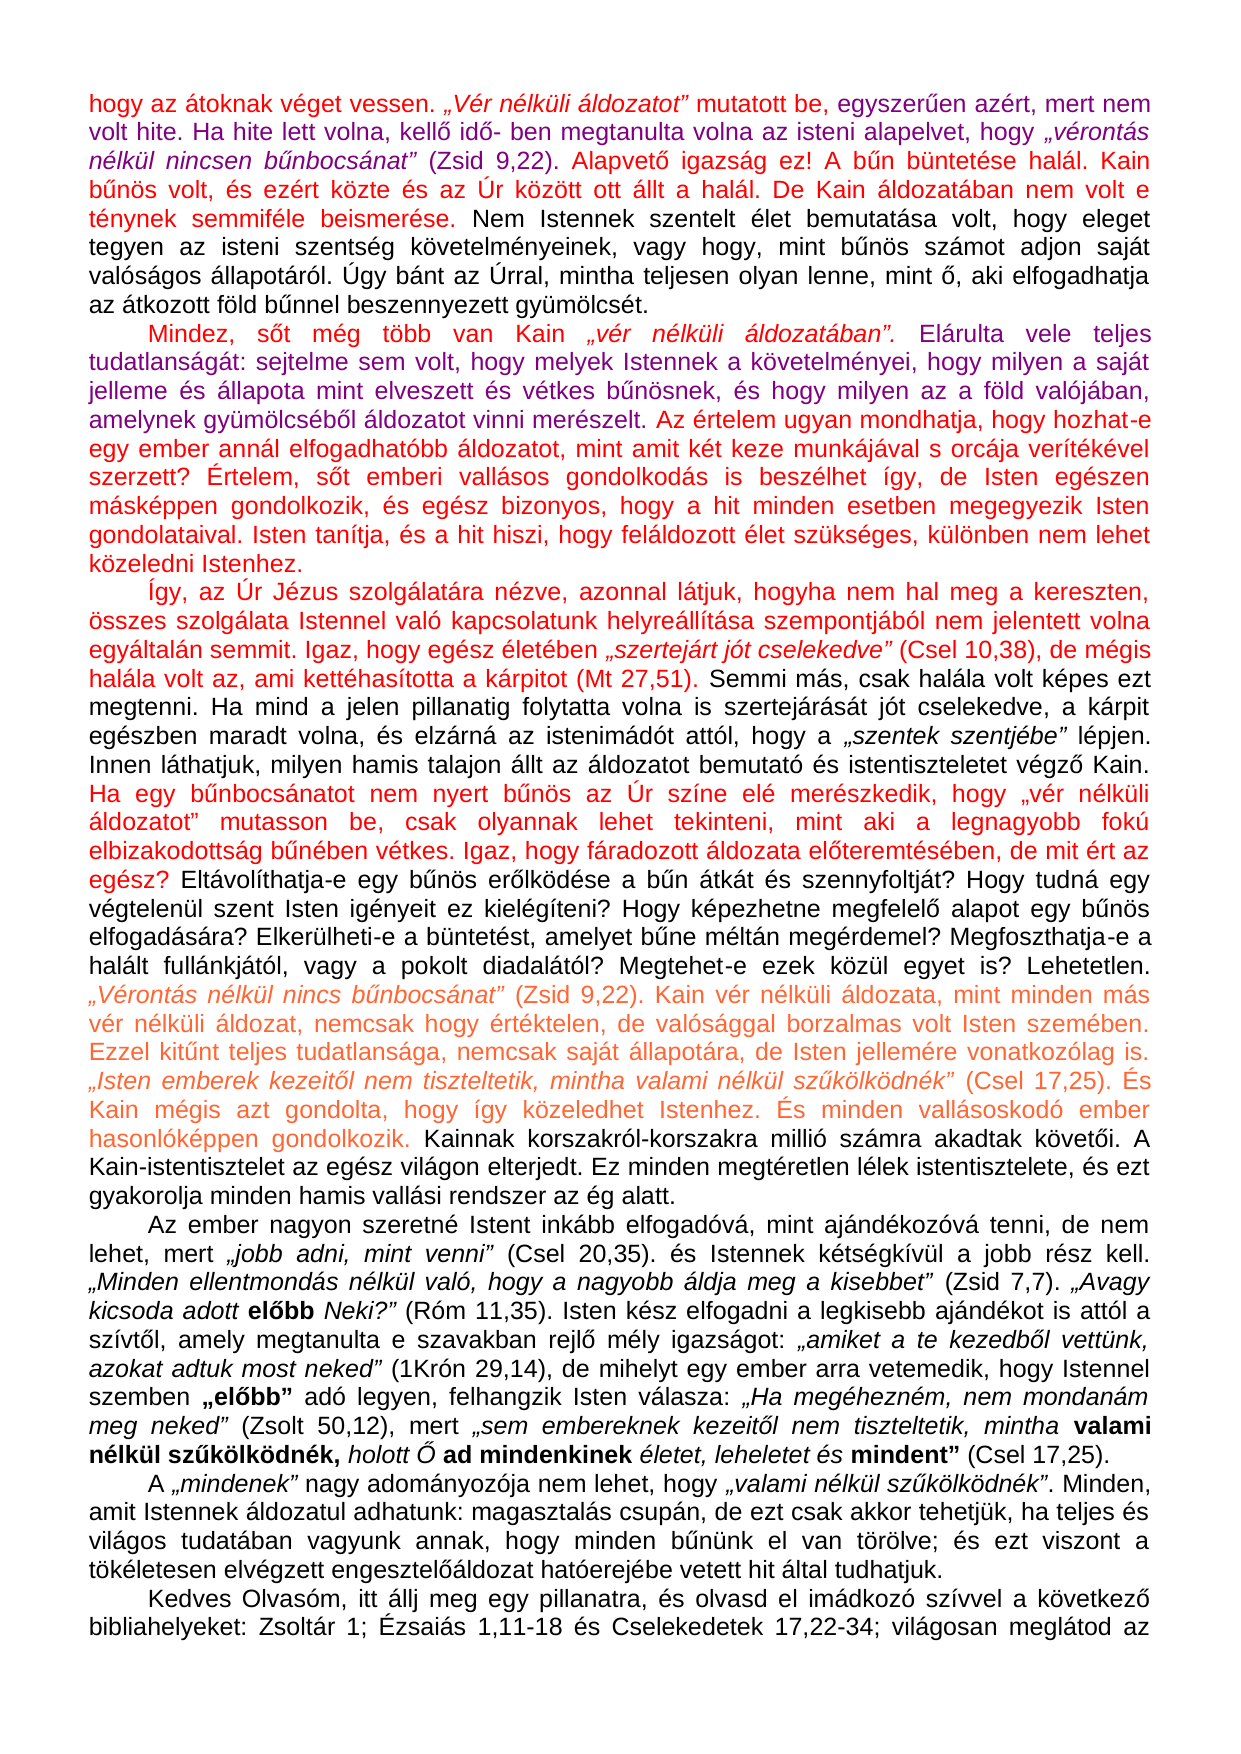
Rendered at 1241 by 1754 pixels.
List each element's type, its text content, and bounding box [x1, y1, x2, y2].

text A „mindenek” nagy adományozója nem lehet, hogy „valami nélkül szűkölködnék”. Minden, amit Istennek áldozatul adhatunk: magasztalás csupán, de ezt csak akkor tehetjük, ha teljes és világos tudatában vagyunk annak, hogy minden bűnünk el van törölve; és ezt viszont a tökéletesen elvégzett engesztelőáldozat hatóerejébe vetett hit által tudhatjuk. [88, 1468, 1152, 1583]
text Az ember nagyon szeretné Istent inkább elfogadóvá, mint ajándékozóvá tenni, de nem lehet, mert „jobb adni, mint venni” (Csel 20,35). és Istennek kétségkívül a jobb rész kell. „Minden ellentmondás nélkül való, hogy a nagyobb áldja meg a kisebbet” (Zsid 7,7). „Avagy kicsoda adott előbb Neki?” (Róm 11,35). Isten kész elfogadni a legkisebb ajándékot is attól a szívtől, amely megtanulta e szavakban rejlő mély igazságot: „amiket a te kezedből vettünk, azokat adtuk most neked” (1Krón 29,14), de mihelyt egy ember arra vetemedik, hogy Istennel szemben „előbb” adó legyen, felhangzik Isten válasza: „Ha megéhezném, nem mondanám meg neked” (Zsolt 50,12), mert „sem embereknek kezeitől nem tiszteltetik, mintha valami nélkül szűkölködnék, holott Ő ad mindenkinek életet, leheletet és mindent” (Csel 17,25). [88, 1210, 1152, 1468]
text Így, az Úr Jézus szolgálatára nézve, azonnal látjuk, hogyha nem hal meg a kereszten, összes szolgálata Istennel való kapcsolatunk helyreállítása szempontjából nem jelentett volna egyáltalán semmit. Igaz, hogy egész életében „szertejárt jót cselekedve” (Csel 10,38), de mégis halála volt az, ami kettéhasította a kárpitot (Mt 27,51). Semmi más, csak halála volt képes ezt megtenni. Ha mind a jelen pillanatig folytatta volna is szertejárását jót cselekedve, a kárpit egészben maradt volna, és elzárná az istenimádót attól, hogy a „szentek szentjébe” lépjen. Innen láthatjuk, milyen hamis talajon állt az áldozatot bemutató és istentiszteletet végző Kain. Ha egy bűnbocsánatot nem nyert bűnös az Úr színe elé merészkedik, hogy „vér nélküli áldozatot” mutasson be, csak olyannak lehet tekinteni, mint aki a legnagyobb fokú elbizakodottság bűnében vétkes. Igaz, hogy fáradozott áldozata előteremtésében, de mit ért az egész? Eltávolíthatja‑e egy bűnös erőlködése a bűn átkát és szennyfoltját? Hogy tudná egy végtelenül szent Isten igényeit ez kielégíteni? Hogy képezhetne megfelelő alapot egy bűnös elfogadására? Elkerülheti‑e a büntetést, amelyet bűne méltán megérdemel? Megfoszthatja‑e a halált fullánkjától, vagy a pokolt diadalától? Megtehet‑e ezek közül egyet is? Lehetetlen. „Vérontás nélkül nincs bűnbocsánat” (Zsid 9,22). Kain vér nélküli áldozata, mint minden más vér nélküli áldozat, nemcsak hogy értéktelen, de valósággal borzalmas volt Isten szemében. Ezzel kitűnt teljes tudatlansága, nemcsak saját állapotára, de Isten jellemére vonatkozólag is. „Isten emberek kezeitől nem tiszteltetik, mintha valami nélkül szűkölködnék” (Csel 17,25). És Kain mégis azt gondolta, hogy így közeledhet Istenhez. És minden vallásoskodó ember hasonlóképpen gondolkozik. Kainnak korszakról-korszakra millió számra akadtak követői. A Kain-istentisztelet az egész világon elterjedt. Ez minden megtéretlen lélek istentisztelete, és ezt gyakorolja minden hamis vallási rendszer az ég alatt. [88, 577, 1152, 1210]
text Mindez, sőt még több van Kain „vér nélküli áldozatában”. Elárulta vele teljes tudatlanságát: sejtelme sem volt, hogy melyek Istennek a követelményei, hogy milyen a saját jelleme és állapota mint elveszett és vétkes bűnösnek, és hogy milyen az a föld valójában, amelynek gyümölcséből áldozatot vinni merészelt. Az értelem ugyan mondhatja, hogy hozhat‑e egy ember annál elfogadhatóbb áldozatot, mint amit két keze munkájával s orcája verítékével szerzett? Értelem, sőt emberi vallásos gondolkodás is beszélhet így, de Isten egészen másképpen gondolkozik, és egész bizonyos, hogy a hit minden esetben megegyezik Isten gondolataival. Isten tanítja, és a hit hiszi, hogy feláldozott élet szükséges, különben nem lehet közeledni Istenhez. [88, 318, 1152, 577]
text Kedves Olvasóm, itt állj meg egy pillanatra, és olvasd el imádkozó szívvel a következő bibliahelyeket: Zsoltár 1; Ézsaiás 1,11-18 és Cselekedetek 17,22-34; világosan meglátod az [88, 1583, 1152, 1641]
text hogy az átoknak véget vessen. „Vér nélküli áldozatot” mutatott be, egyszerűen azért, mert nem volt hite. Ha hite lett volna, kellő idő- ben megtanulta volna az isteni alapelvet, hogy „vérontás nélkül nincsen bűnbocsánat” (Zsid 9,22). Alapvető igazság ez! A bűn büntetése halál. Kain bűnös volt, és ezért közte és az Úr között ott állt a halál. De Kain áldozatában nem volt e ténynek semmiféle beismerése. Nem Istennek szentelt élet bemutatása volt, hogy eleget tegyen az isteni szentség követelményeinek, vagy hogy, mint bűnös számot adjon saját valóságos állapotáról. Úgy bánt az Úrral, mintha teljesen olyan lenne, mint ő, aki elfogadhatja az átkozott föld bűnnel beszennyezett gyümölcsét. [88, 88, 1152, 318]
